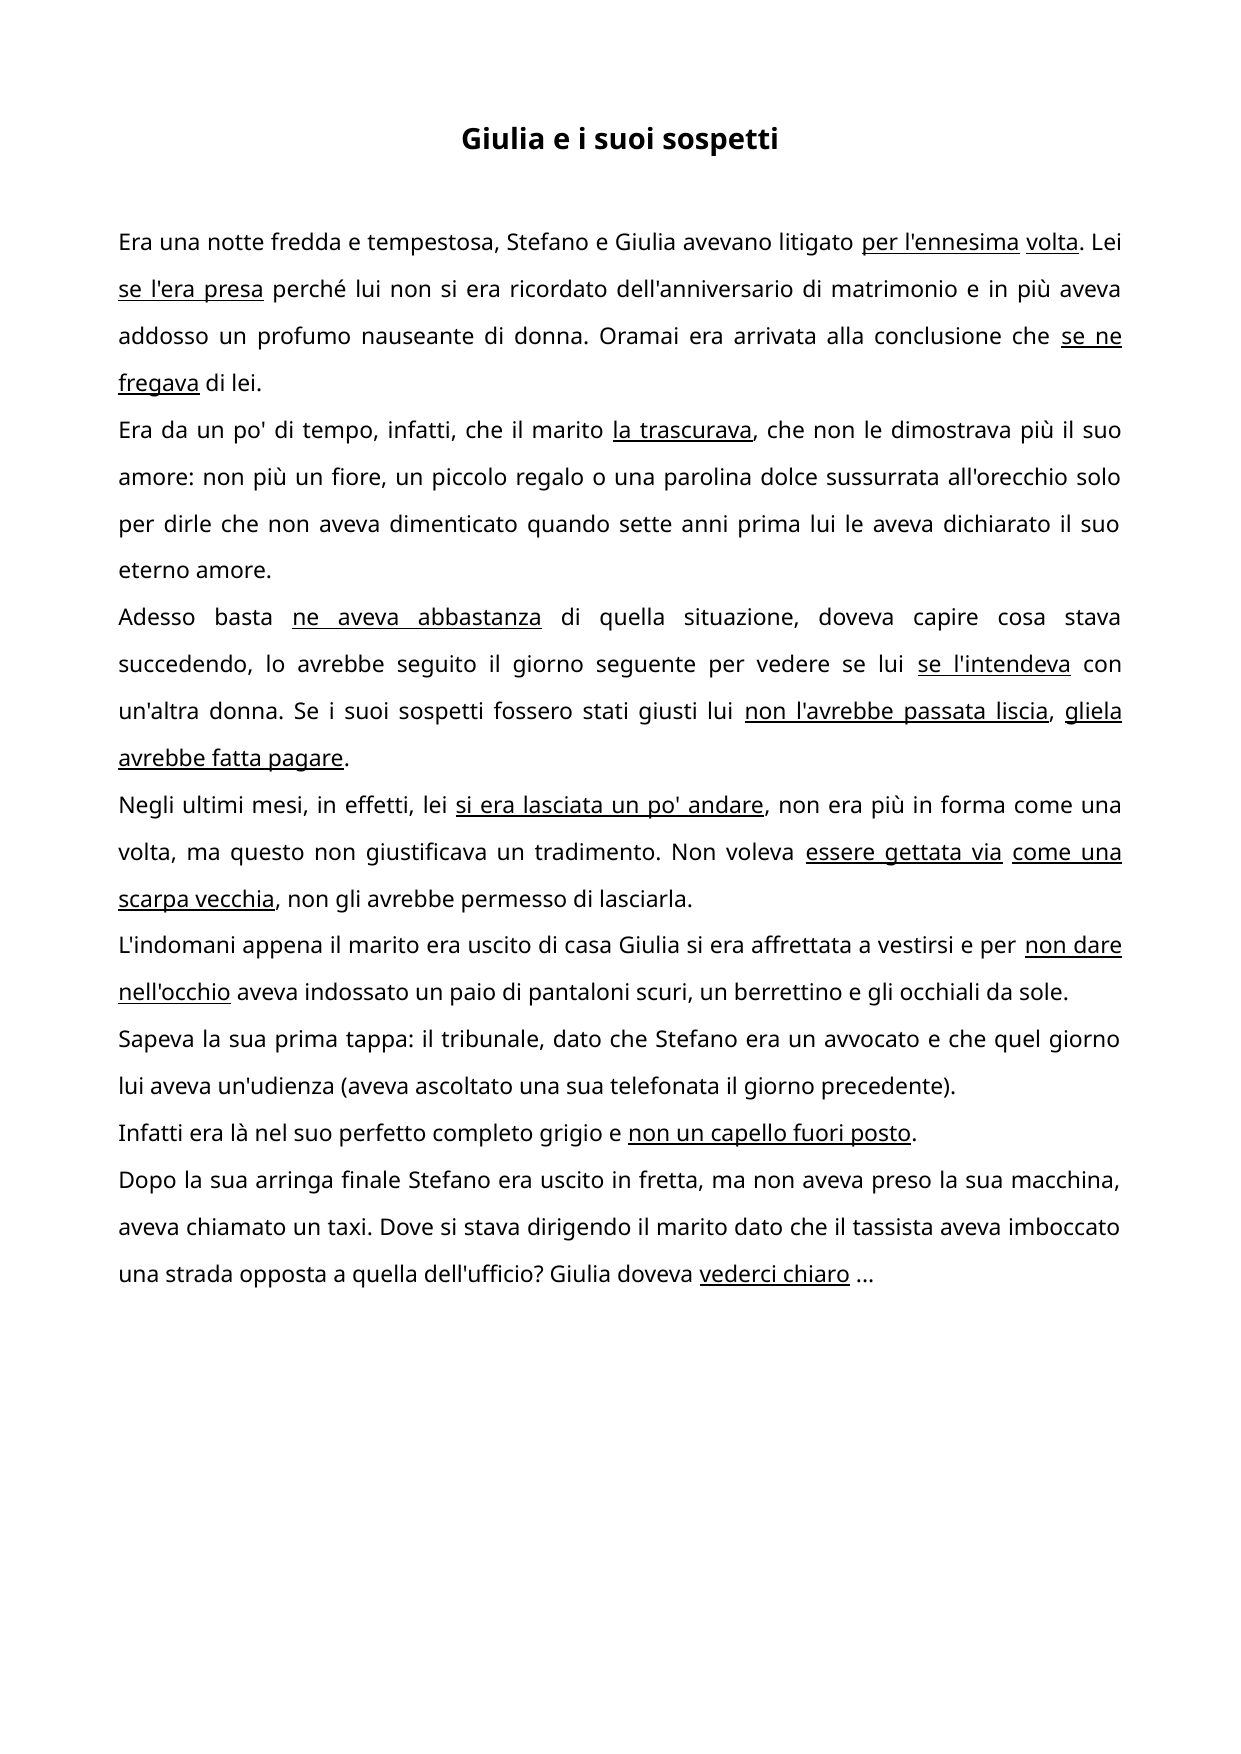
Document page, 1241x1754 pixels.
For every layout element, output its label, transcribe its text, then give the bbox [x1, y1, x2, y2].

text Infatti era là nel suo perfetto completo grigio e non un capello fuori posto. [118, 1117, 1122, 1148]
text L'indomani appena il marito era uscito di casa Giulia si era affrettata a vestirsi e per non dare nell'occhio aveva indossato un paio di pantaloni scuri, un berrettino e gli occhiali da sole. [118, 929, 1122, 1007]
text Era da un po' di tempo, infatti, che il marito la trascurava, che non le dimostrava più il suo amore: non più un fiore, un piccolo regalo o una parolina dolce sussurrata all'orecchio solo per dirle che non aveva dimenticato quando sette anni prima lui le aveva dichiarato il suo eterno amore. [118, 414, 1122, 586]
text Adesso basta ne aveva abbastanza di quella situazione, doveva capire cosa stava succedendo, lo avrebbe seguito il giorno seguente per vedere se lui se l'intendeva con un'altra donna. Se i suoi sospetti fossero stati giusti lui non l'avrebbe passata liscia, gliela avrebbe fatta pagare. [118, 601, 1122, 773]
text Negli ultimi mesi, in effetti, lei si era lasciata un po' andare, non era più in forma come una volta, ma questo non giustificava un tradimento. Non voleva essere gettata via come una scarpa vecchia, non gli avrebbe permesso di lasciarla. [118, 789, 1122, 914]
text Era una notte fredda e tempestosa, Stefano e Giulia avevano litigato per l'ennesima volta. Lei se l'era presa perché lui non si era ricordato dell'anniversario di matrimonio e in più aveva addosso un profumo nauseante di donna. Oramai era arrivata alla conclusione che se ne fregava di lei. [118, 226, 1122, 398]
text Giulia e i suoi sospetti [118, 118, 1122, 158]
text Dopo la sua arringa finale Stefano era uscito in fretta, ma non aveva preso la sua macchina, aveva chiamato un taxi. Dove si stava dirigendo il marito dato che il tassista aveva imboccato una strada opposta a quella dell'ufficio? Giulia doveva vederci chiaro ... [118, 1164, 1122, 1289]
text Sapeva la sua prima tappa: il tribunale, dato che Stefano era un avvocato e che quel giorno lui aveva un'udienza (aveva ascoltato una sua telefonata il giorno precedente). [118, 1023, 1122, 1101]
